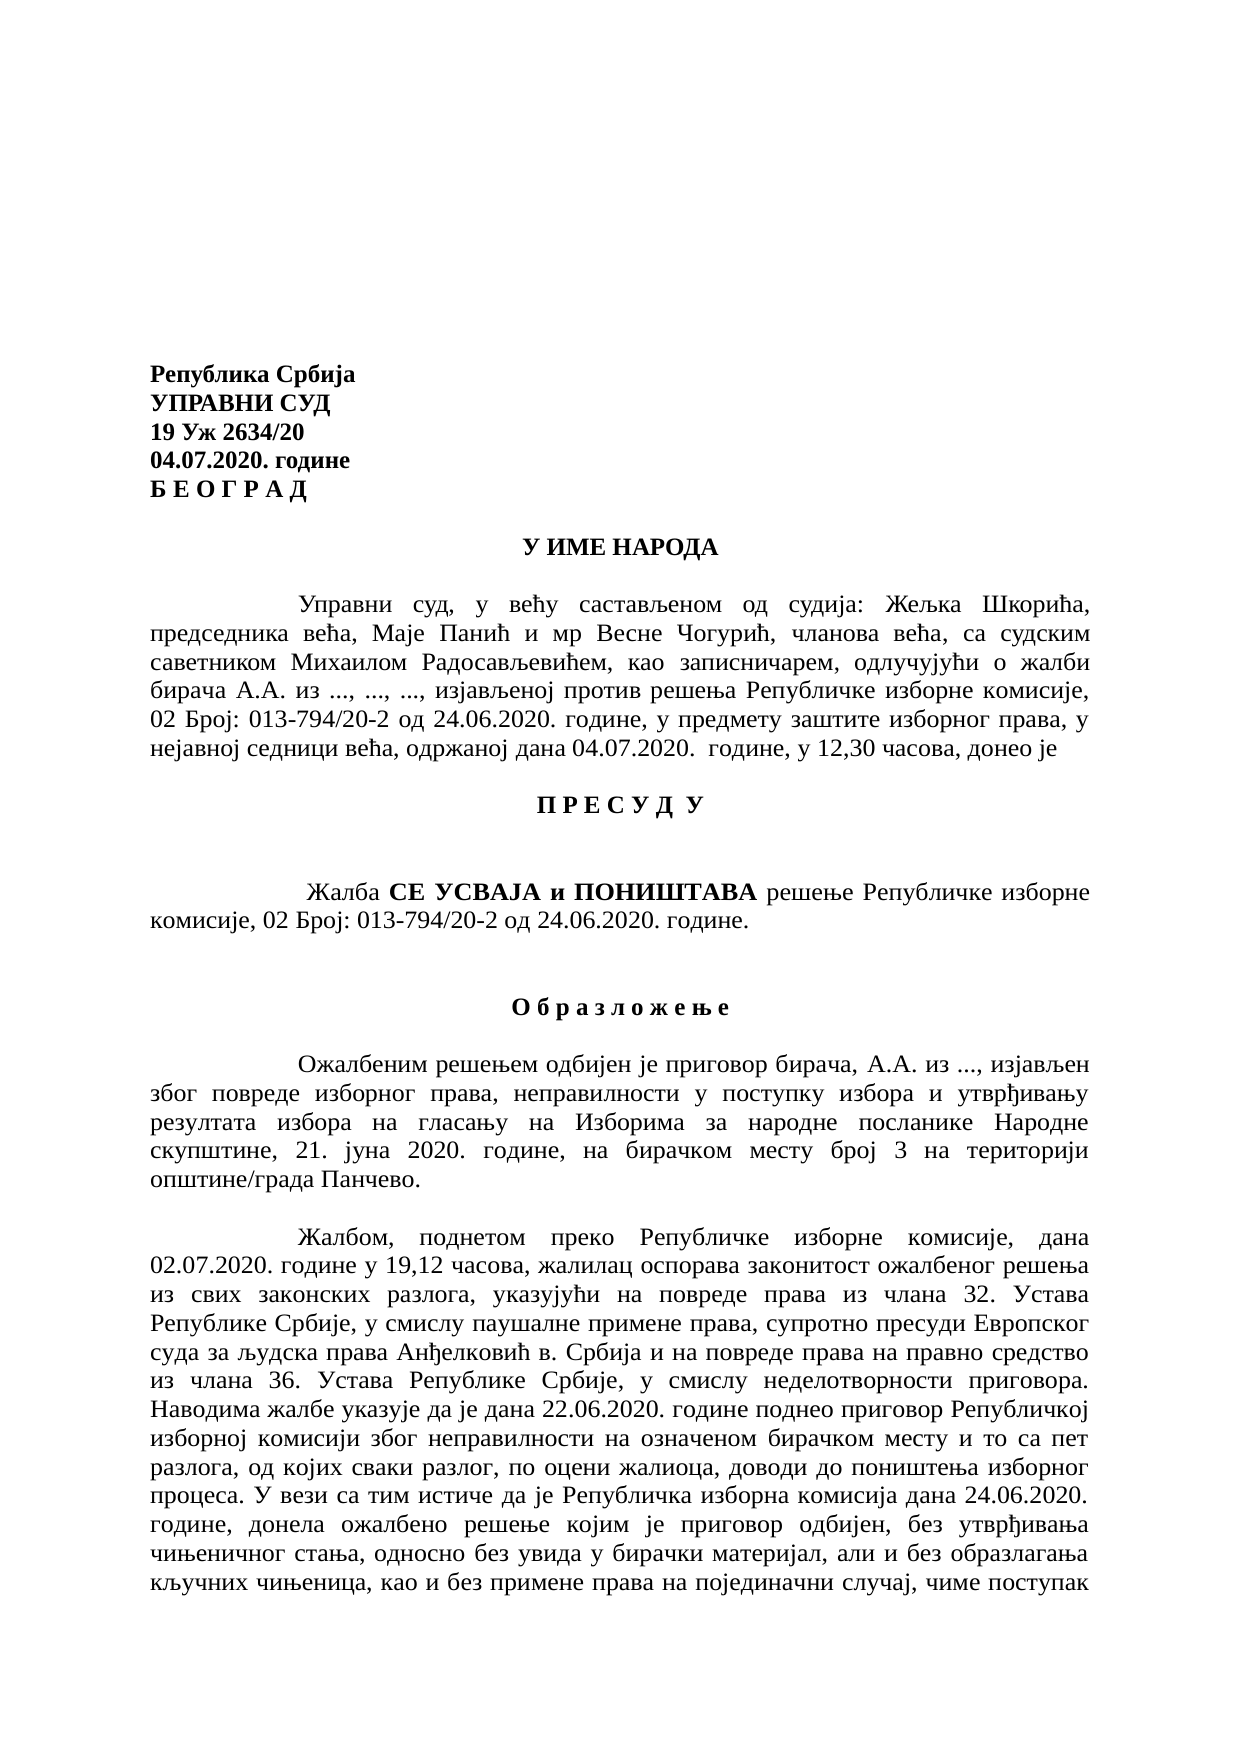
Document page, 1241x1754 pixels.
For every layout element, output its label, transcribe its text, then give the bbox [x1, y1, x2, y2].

text 19 Уж 2634/20 [150, 417, 1090, 445]
text Жалбом, поднетом преко Републичке изборне комисије, дана 02.07.2020. године у 19,12 часова, жалилац оспорава законитост ожалбеног решења из свих законских разлога, указујући на повреде права из члана 32. Устава Републике Србије, у смислу паушалне примене права, супротно пресуди Европског суда за људска права Анђелковић в. Србија и на повреде права на правно средство из члана 36. Устава Републике Србије, у смислу неделотворности приговора. Наводима жалбе указује да је дана 22.06.2020. године поднео приговор Републичкој изборној комисији због неправилности на означеном бирачком месту и то са пет разлога, од којих сваки разлог, по оцени жалиоца, доводи до поништења изборног процеса. У вези са тим истиче да је Републичка изборна комисија дана 24.06.2020. године, донела ожалбено решење којим је приговор одбијен, без утврђивања чињеничног стања, односно без увида у бирачки материјал, али и без образлагања кључних чињеница, као и без примене права на појединачни случај, чиме поступак [150, 1222, 1090, 1595]
text Б Е О Г Р А Д [150, 474, 1090, 503]
text О б р а з л о ж е њ е [150, 992, 1090, 1020]
text Управни суд, у већу састављеном од судија: Жељка Шкорића, председника већа, Маје Панић и мр Весне Чогурић, чланова већа, са судским саветником Михаилом Радосављевићем, као записничарем, одлучујући о жалби бирача А.А. из ..., ..., ..., изјављеној против решења Републичке изборне комисије, 02 Број: 013-794/20-2 од 24.06.2020. године, у предмету заштите изборног права, у нејавној седници већа, одржаној дана 04.07.2020. године, у 12,30 часова, донео је [150, 589, 1090, 762]
text УПРАВНИ СУД [150, 388, 1090, 417]
text Ожалбеним решењем одбијен је приговор бирача, А.А. из ..., изјављен због повреде изборног права, неправилности у поступку избора и утврђивању резултата избора на гласању на Изборима за народне посланике Народне скупштине, 21. јуна 2020. године, на бирачком месту број 3 на територији општине/града Панчево. [150, 1049, 1090, 1193]
text П Р Е С У Д У [150, 790, 1090, 819]
text У ИМЕ НАРОДА [150, 532, 1090, 560]
text Република Србија [150, 148, 1090, 388]
text Жалба СЕ УСВАЈА и ПОНИШТАВА решење Републичке изборне комисије, 02 Број: 013-794/20-2 од 24.06.2020. године. [150, 877, 1090, 934]
text 04.07.2020. године [150, 445, 1090, 474]
